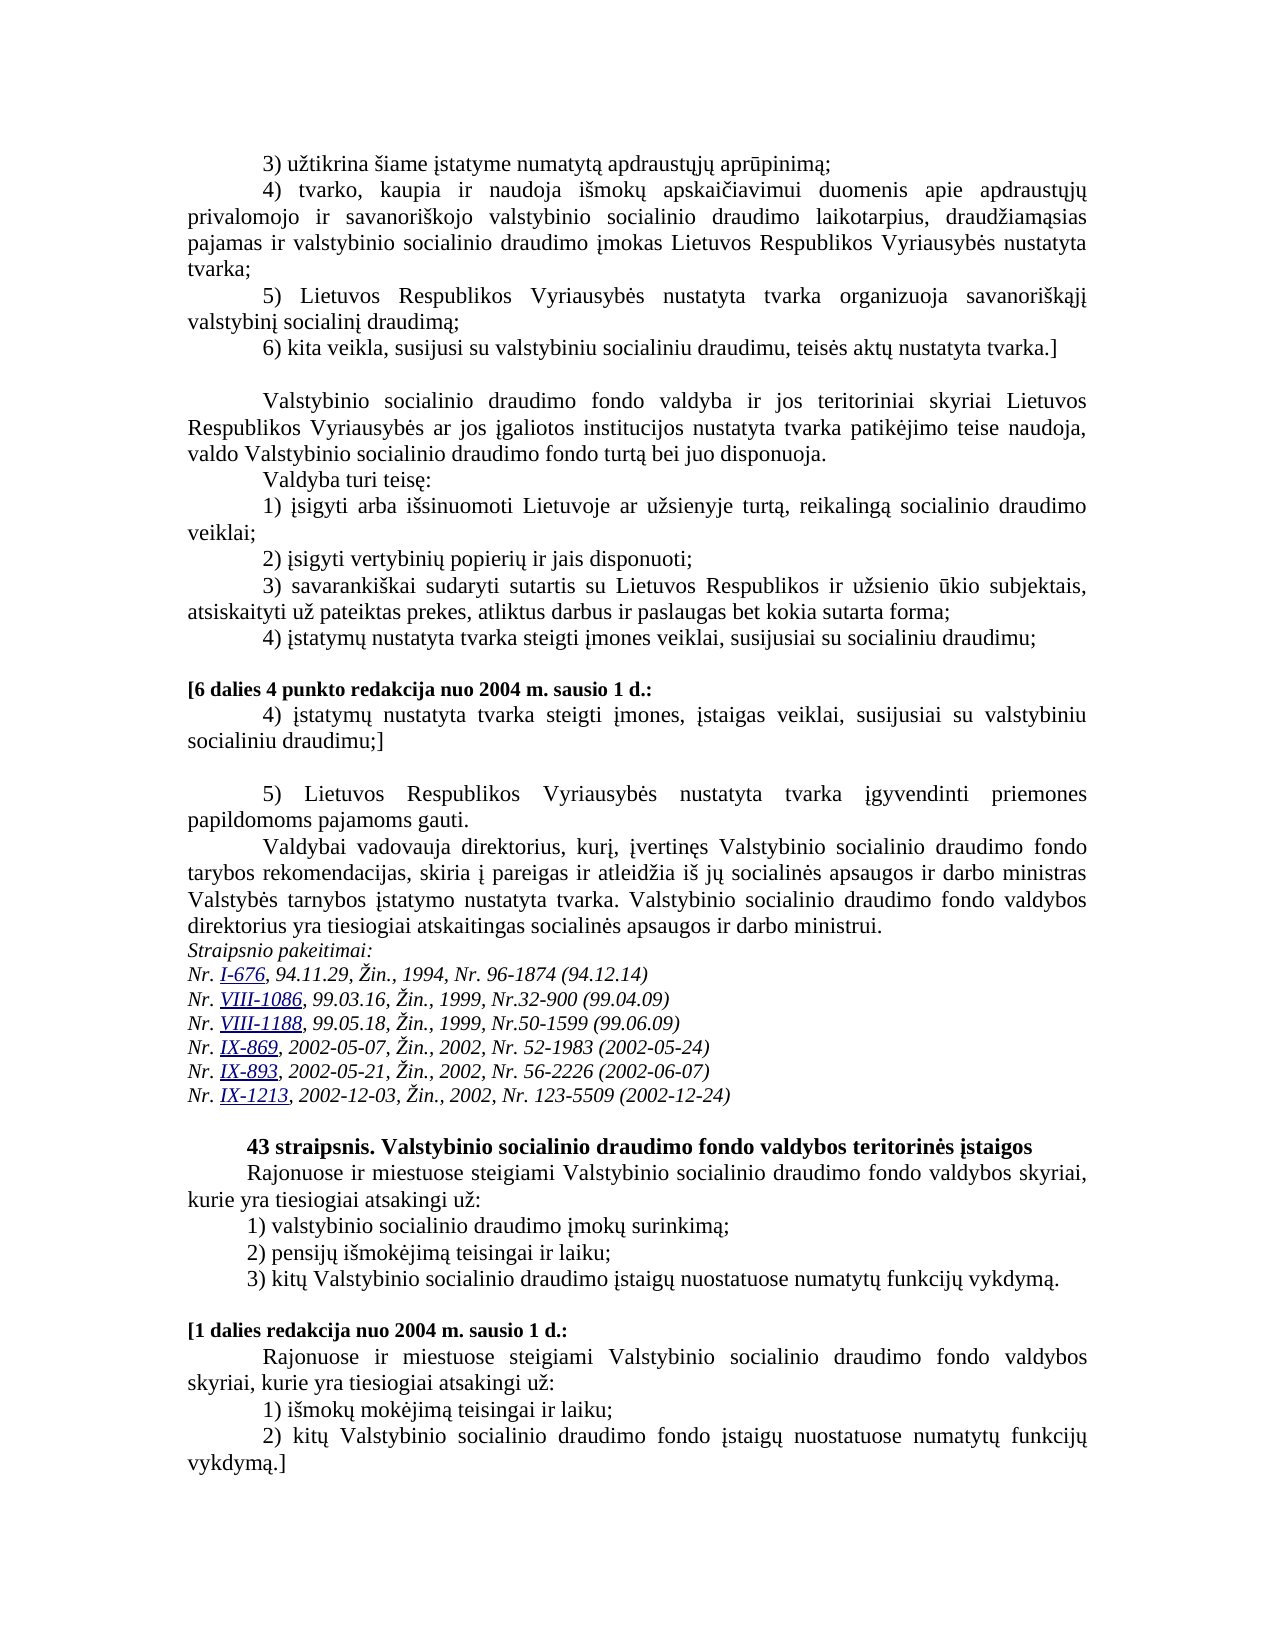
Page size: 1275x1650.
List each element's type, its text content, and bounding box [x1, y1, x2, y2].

text 3) užtikrina šiame įstatyme numatytą apdraustųjų aprūpinimą; [187, 150, 1088, 176]
text Nr. I-676, 94.11.29, Žin., 1994, Nr. 96-1874 (94.12.14) [187, 962, 1088, 986]
text 2) pensijų išmokėjimą teisingai ir laiku; [187, 1238, 1088, 1265]
text Valdybai vadovauja direktorius, kurį, įvertinęs Valstybinio socialinio draudimo fondo tarybos rekomendacijas, skiria į pareigas ir atleidžia iš jų socialinės apsaugos ir darbo ministras Valstybės tarnybos įstatymo nustatyta tvarka. Valstybinio socialinio draudimo fondo valdybos direktorius yra tiesiogiai atskaitingas socialinės apsaugos ir darbo ministrui. [187, 833, 1088, 938]
text 2) kitų Valstybinio socialinio draudimo fondo įstaigų nuostatuose numatytų funkcijų vykdymą.] [187, 1423, 1088, 1475]
list 3) savarankiškai sudaryti sutartis su Lietuvos Respublikos ir užsienio ūkio subjektais, atsiskaityti už pateiktas prekes, atliktus darbus ir paslaugas bet kokia sutarta forma; [187, 572, 1088, 624]
text 4) tvarko, kaupia ir naudoja išmokų apskaičiavimui duomenis apie apdraustųjų privalomojo ir savanoriškojo valstybinio socialinio draudimo laikotarpius, draudžiamąsias pajamas ir valstybinio socialinio draudimo įmokas Lietuvos Respublikos Vyriausybės nustatyta tvarka; [187, 176, 1088, 282]
text Nr. IX-893, 2002-05-21, Žin., 2002, Nr. 56-2226 (2002-06-07) [187, 1059, 1088, 1083]
text 1) valstybinio socialinio draudimo įmokų surinkimą; [187, 1212, 1088, 1238]
text 4) įstatymų nustatyta tvarka steigti įmones, įstaigas veiklai, susijusiai su valstybiniu socialiniu draudimu;] [187, 701, 1088, 754]
text 1) išmokų mokėjimą teisingai ir laiku; [187, 1396, 1088, 1423]
list 1) įsigyti arba išsinuomoti Lietuvoje ar užsienyje turtą, reikalingą socialinio draudimo veiklai; [187, 493, 1088, 545]
text 43 straipsnis. Valstybinio socialinio draudimo fondo valdybos teritorinės įstaigos [187, 1133, 1088, 1159]
text Nr. VIII-1188, 99.05.18, Žin., 1999, Nr.50-1599 (99.06.09) [187, 1011, 1088, 1034]
text [6 dalies 4 punkto redakcija nuo 2004 m. sausio 1 d.: [187, 677, 1088, 701]
text Rajonuose ir miestuose steigiami Valstybinio socialinio draudimo fondo valdybos skyriai, kurie yra tiesiogiai atsakingi už: [187, 1159, 1088, 1212]
text [1 dalies redakcija nuo 2004 m. sausio 1 d.: [187, 1318, 1088, 1342]
text Nr. VIII-1086, 99.03.16, Žin., 1999, Nr.32-900 (99.04.09) [187, 986, 1088, 1011]
text 3) kitų Valstybinio socialinio draudimo įstaigų nuostatuose numatytų funkcijų vykdymą. [187, 1265, 1088, 1291]
text Rajonuose ir miestuose steigiami Valstybinio socialinio draudimo fondo valdybos skyriai, kurie yra tiesiogiai atsakingi už: [187, 1343, 1088, 1396]
text Straipsnio pakeitimai: [187, 938, 1088, 962]
text 5) Lietuvos Respublikos Vyriausybės nustatyta tvarka organizuoja savanoriškąjį valstybinį socialinį draudimą; [187, 282, 1088, 334]
list Valstybinio socialinio draudimo fondo valdyba ir jos teritoriniai skyriai Lietuvos Respublikos Vyriausybės ar jos įgaliotos institucijos nustatyta tvarka patikėjimo teise naudoja, valdo Valstybinio socialinio draudimo fondo turtą bei juo disponuoja. [187, 387, 1088, 466]
text Nr. IX-869, 2002-05-07, Žin., 2002, Nr. 52-1983 (2002-05-24) [187, 1034, 1088, 1059]
list 4) įstatymų nustatyta tvarka steigti įmones veiklai, susijusiai su socialiniu draudimu; [187, 624, 1088, 651]
text Nr. IX-1213, 2002-12-03, Žin., 2002, Nr. 123-5509 (2002-12-24) [187, 1083, 1088, 1107]
list 5) Lietuvos Respublikos Vyriausybės nustatyta tvarka įgyvendinti priemones papildomoms pajamoms gauti. [187, 780, 1088, 833]
list Valdyba turi teisę: [187, 466, 1088, 493]
list 2) įsigyti vertybinių popierių ir jais disponuoti; [187, 545, 1088, 572]
text 6) kita veikla, susijusi su valstybiniu socialiniu draudimu, teisės aktų nustatyta tvarka.] [187, 334, 1088, 361]
